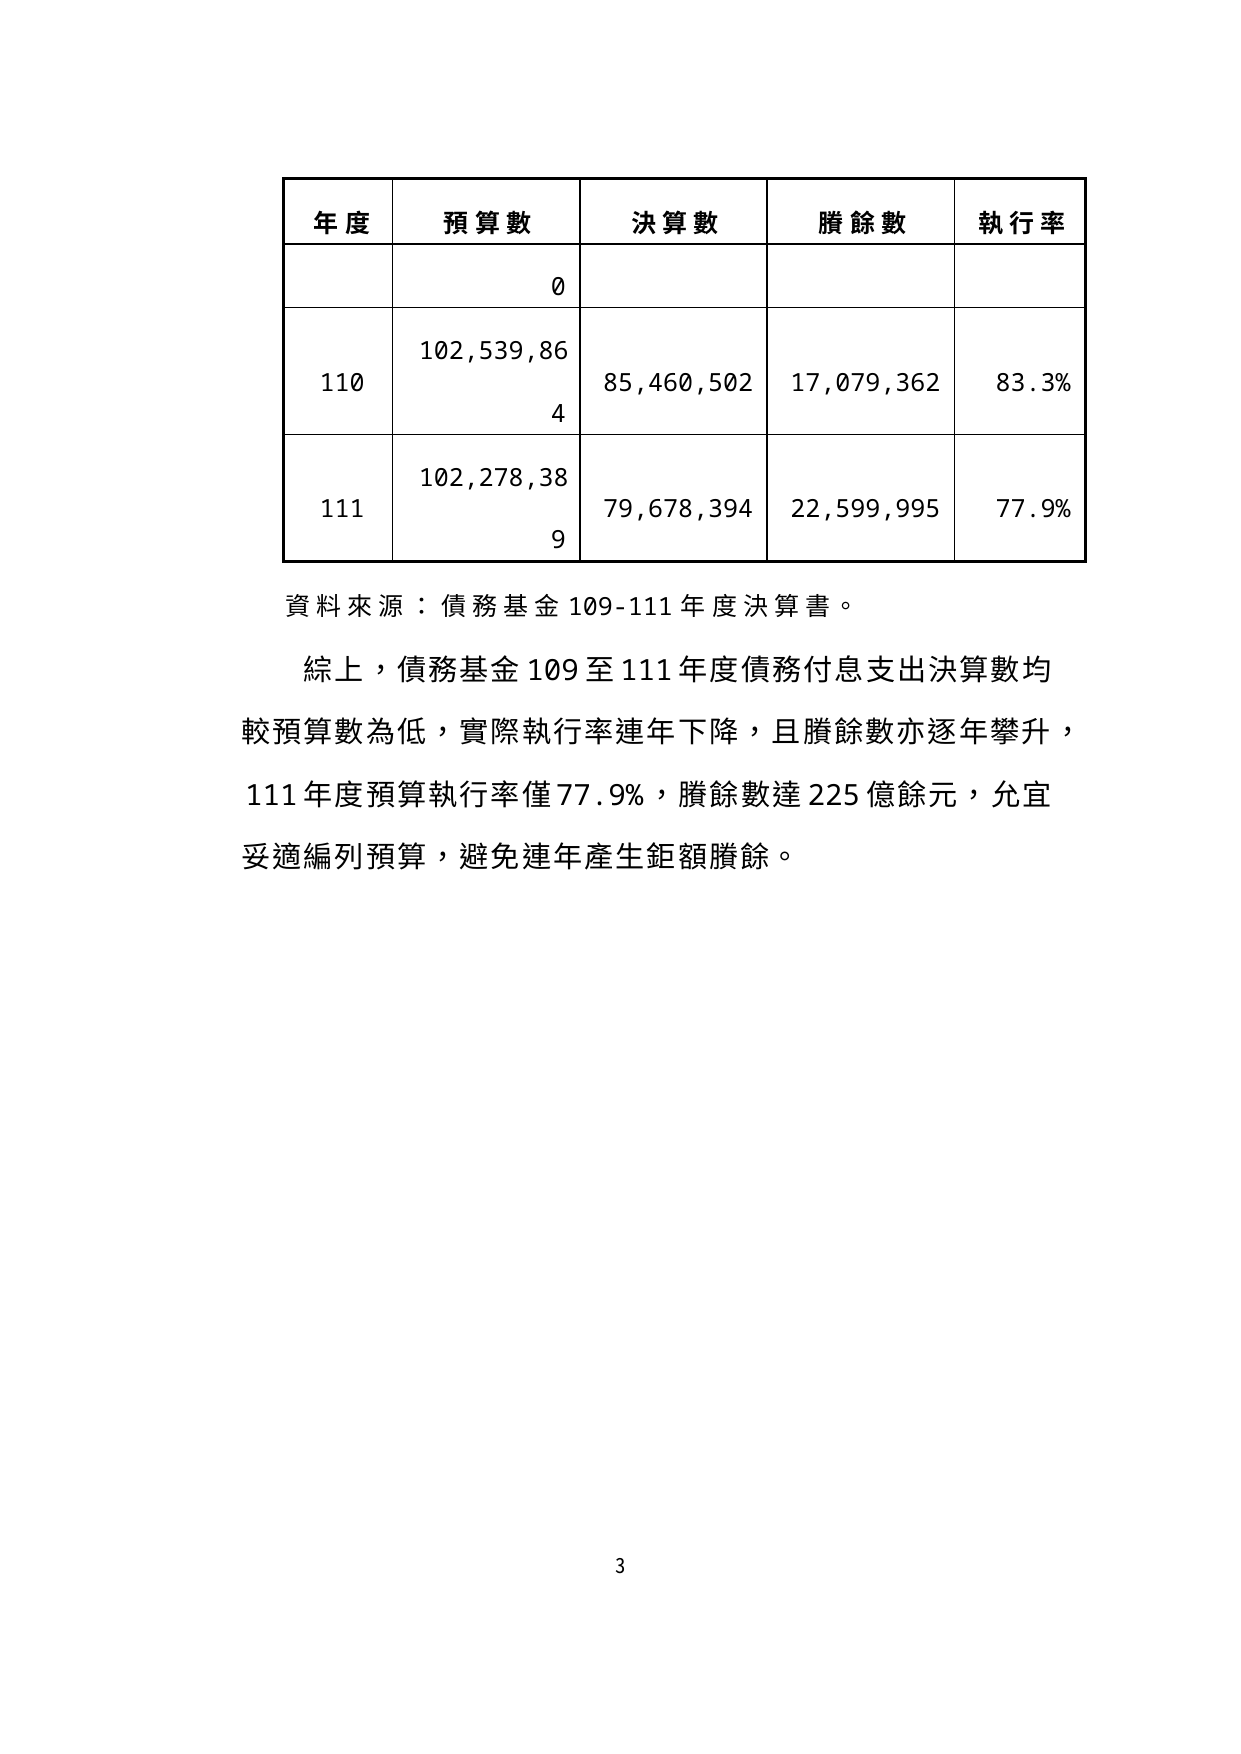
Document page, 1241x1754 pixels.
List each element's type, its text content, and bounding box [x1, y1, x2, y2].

table_cell 77.9% [955, 435, 1084, 560]
text 資料來源：債務基金109-111年度決算書。 [272, 563, 1063, 626]
table_cell 83.3% [955, 308, 1084, 433]
table_cell 102,539,864 [393, 308, 579, 433]
table_cell [581, 245, 766, 307]
text 綜上，債務基金109至111年度債務付息支出決算數均較預算數為低，實際執行率連年下降，且賸餘數亦逐年攀升，111年度預算執行率僅77.9%，賸餘數達225億餘元，允宜妥適編列預算，避免連年產生鉅額賸餘。 [236, 626, 1063, 876]
table_cell 85,460,502 [581, 308, 766, 433]
table_header 決算數 [581, 180, 766, 243]
table_cell 17,079,362 [768, 308, 954, 433]
table_cell 22,599,995 [768, 435, 954, 560]
table_cell [955, 245, 1084, 307]
table_header 年度 [285, 180, 392, 243]
table_header 賸餘數 [768, 180, 954, 243]
table_cell 110 [285, 308, 392, 433]
table_cell 102,278,389 [393, 435, 579, 560]
table_cell 0 [393, 245, 579, 307]
table_header 預算數 [393, 180, 579, 243]
table_cell 79,678,394 [581, 435, 766, 560]
table_cell 111 [285, 435, 392, 560]
table_cell [285, 245, 392, 307]
table_cell [768, 245, 954, 307]
table_header 執行率 [955, 180, 1084, 243]
